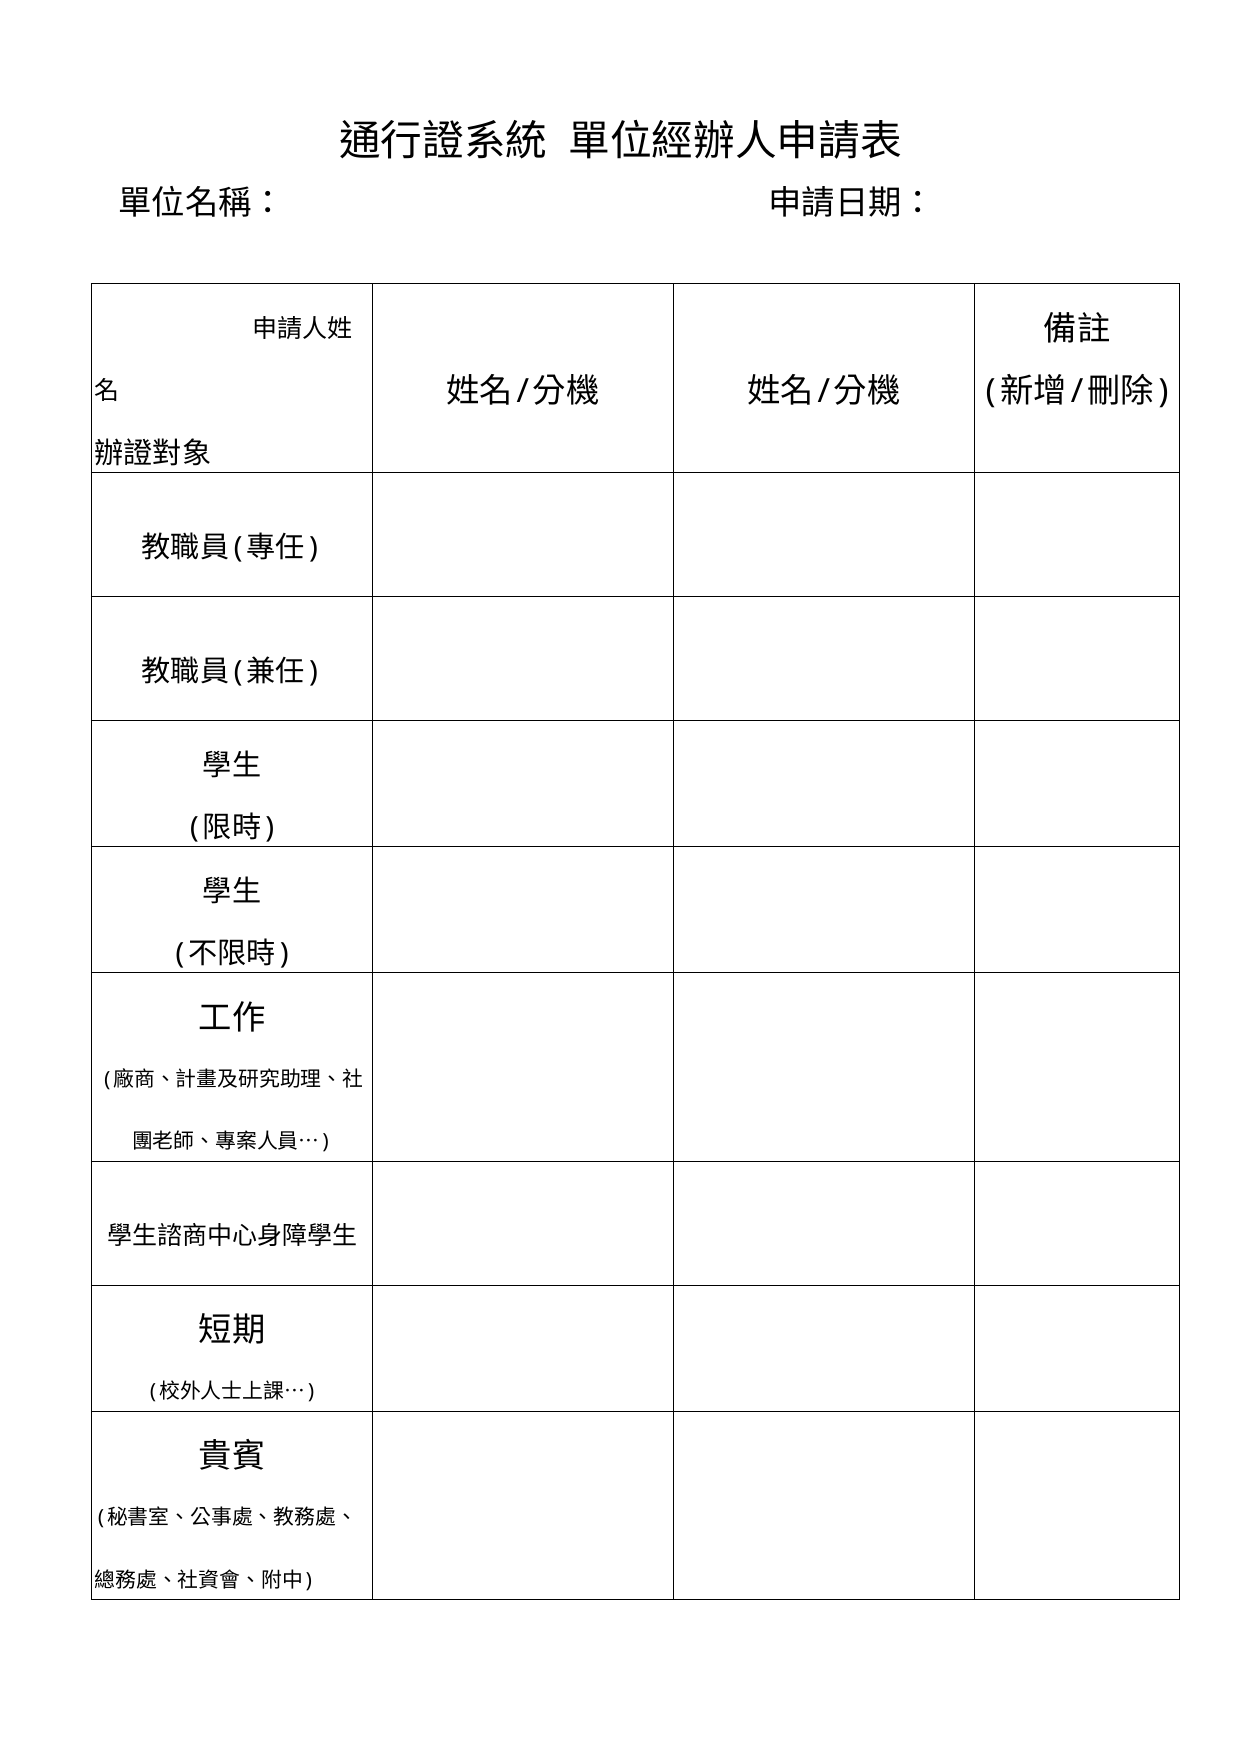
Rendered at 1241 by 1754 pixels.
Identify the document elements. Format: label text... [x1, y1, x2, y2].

table_cell [373, 473, 673, 596]
table_cell [674, 1286, 974, 1411]
table_cell 工作 (廠商、計畫及研究助理、社團老師、專案人員…) [92, 973, 372, 1161]
table_cell [674, 597, 974, 720]
table_header 備註 (新增/刪除) [975, 284, 1179, 472]
text 單位名稱： 申請日期： [118, 158, 1122, 221]
table_header 姓名/分機 [674, 284, 974, 472]
table_cell [674, 1162, 974, 1284]
table_cell [373, 847, 673, 972]
table_cell [373, 973, 673, 1161]
table_cell [975, 1162, 1179, 1284]
table_header 姓名/分機 [373, 284, 673, 472]
table_cell [674, 847, 974, 972]
table_cell [373, 1286, 673, 1411]
table_cell [975, 973, 1179, 1161]
table_cell [674, 1412, 974, 1599]
table_cell [975, 1286, 1179, 1411]
table_cell 貴賓 (秘書室、公事處、教務處、總務處、社資會、附中) [92, 1412, 372, 1599]
table_cell [373, 597, 673, 720]
table_cell [975, 597, 1179, 720]
table_cell 學生諮商中心身障學生 [92, 1162, 372, 1284]
table_cell [674, 721, 974, 846]
table_cell [373, 1412, 673, 1599]
table_cell [975, 473, 1179, 596]
table_cell 教職員(兼任) [92, 597, 372, 720]
table_cell 教職員(專任) [92, 473, 372, 596]
table_cell [373, 721, 673, 846]
table_cell [674, 973, 974, 1161]
table_cell [975, 847, 1179, 972]
table_cell [975, 721, 1179, 846]
table_cell 短期 (校外人士上課…) [92, 1286, 372, 1411]
table_cell 學生 (不限時) [92, 847, 372, 972]
table_cell [674, 473, 974, 596]
text 通行證系統 單位經辦人申請表 [118, 96, 1122, 158]
table_cell [373, 1162, 673, 1284]
table_cell [975, 1412, 1179, 1599]
table_cell 學生 (限時) [92, 721, 372, 846]
table_header 申請人姓名 辦證對象 [92, 284, 372, 472]
